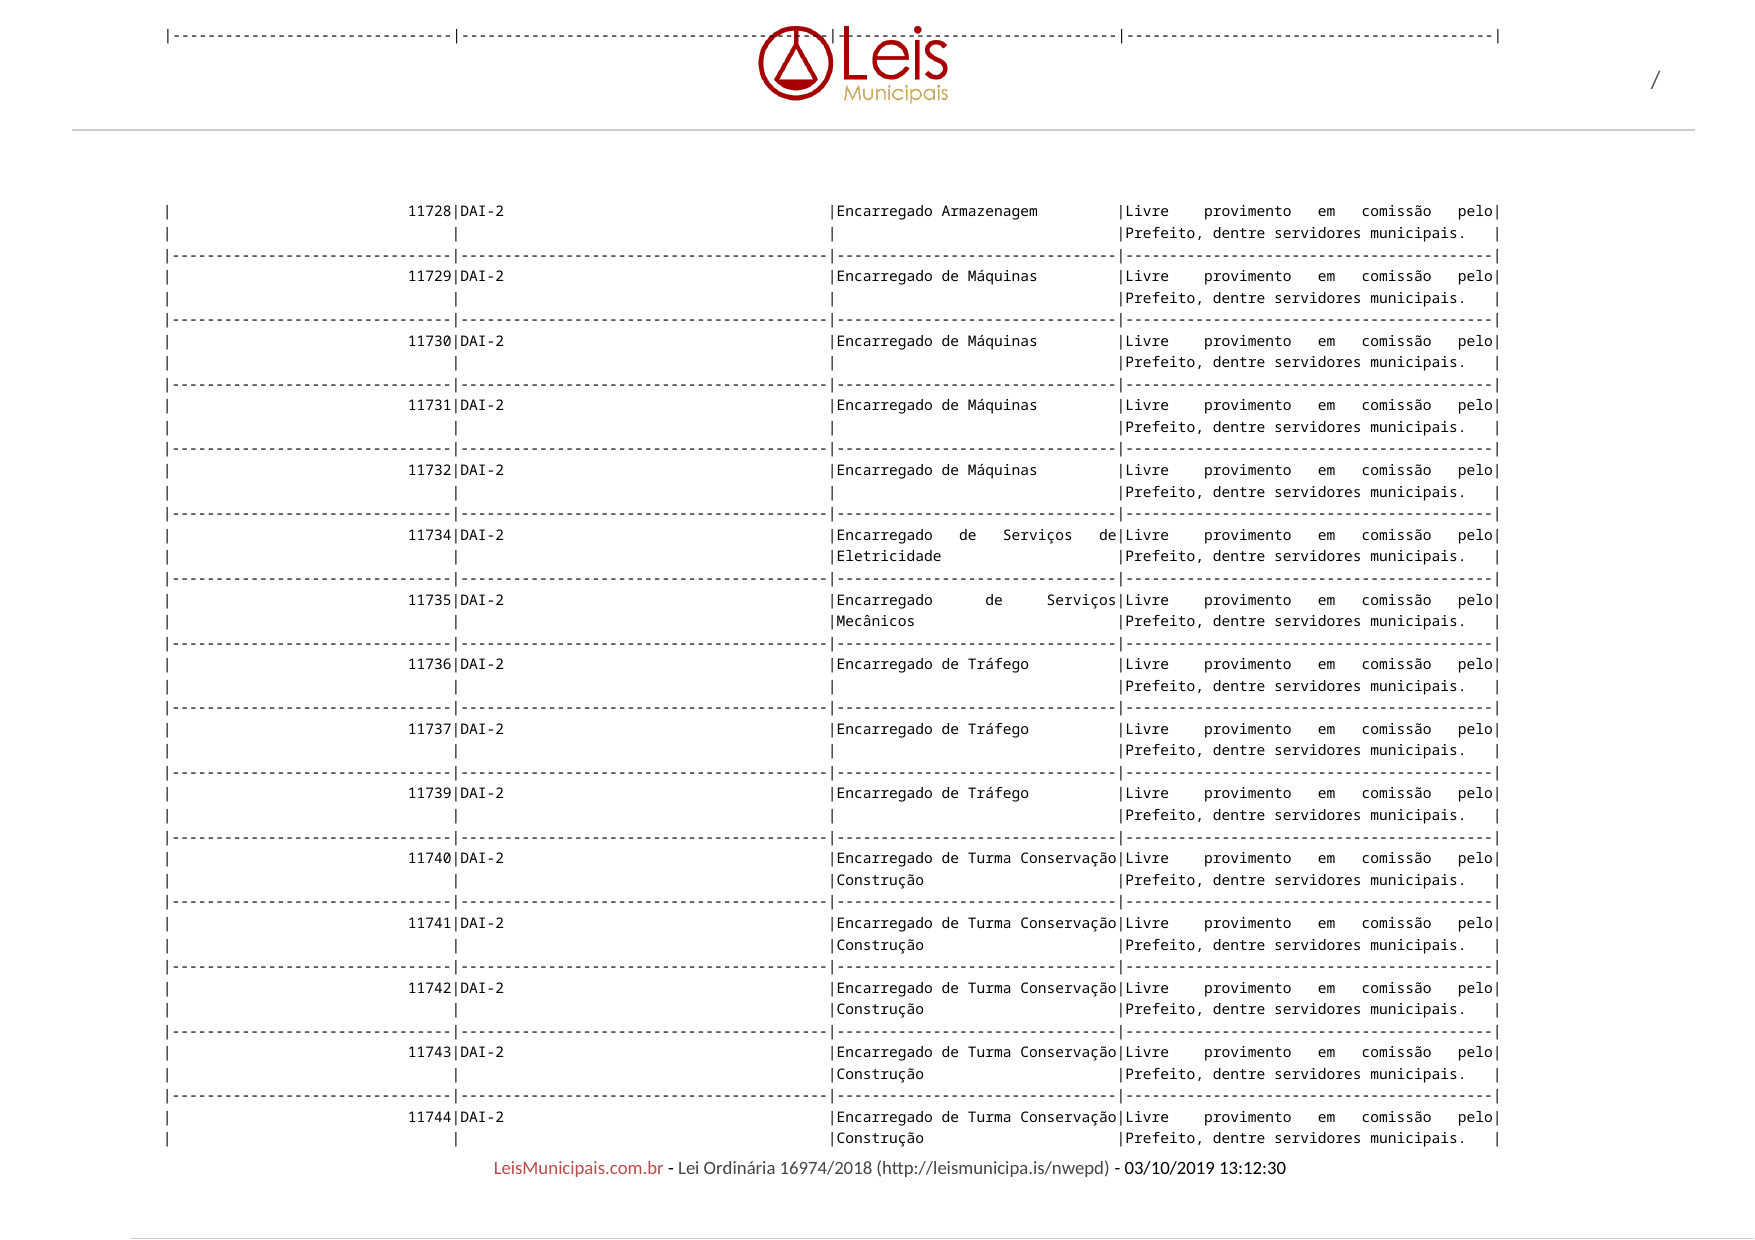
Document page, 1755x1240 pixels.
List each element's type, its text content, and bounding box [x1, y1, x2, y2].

text | 11744|DAI-2 |Encarregado de Turma Conservação|Livre provimento em comissão pelo| [163, 1107, 1550, 1127]
text | 11743|DAI-2 |Encarregado de Turma Conservação|Livre provimento em comissão pelo| [163, 1042, 1550, 1062]
text | 11736|DAI-2 |Encarregado de Tráfego |Livre provimento em comissão pelo| [163, 654, 1550, 674]
text | | | |Prefeito, dentre servidores municipais. | [163, 417, 1550, 437]
text | | |Construção |Prefeito, dentre servidores municipais. | [163, 869, 1550, 889]
text | | | |Prefeito, dentre servidores municipais. | [163, 287, 1550, 307]
text | | |Eletricidade |Prefeito, dentre servidores municipais. | [163, 546, 1550, 566]
text | | |Construção |Prefeito, dentre servidores municipais. | [163, 934, 1550, 954]
text |--------------------------------|------------------------------------------|--------------------------------|------------------------------------------| [163, 1085, 1550, 1105]
text |--------------------------------|------------------------------------------|--------------------------------|------------------------------------------| [163, 438, 1550, 458]
text |--------------------------------|------------------------------------------|--------------------------------|------------------------------------------| [163, 762, 1550, 782]
text | 11731|DAI-2 |Encarregado de Máquinas |Livre provimento em comissão pelo| [163, 395, 1550, 415]
text | | |Mecânicos |Prefeito, dentre servidores municipais. | [163, 611, 1550, 631]
text | 11737|DAI-2 |Encarregado de Tráfego |Livre provimento em comissão pelo| [163, 719, 1550, 738]
text | | | |Prefeito, dentre servidores municipais. | [163, 805, 1550, 825]
text | 11742|DAI-2 |Encarregado de Turma Conservação|Livre provimento em comissão pelo| [163, 977, 1550, 997]
text | 11735|DAI-2 |Encarregado de Serviços|Livre provimento em comissão pelo| [163, 589, 1550, 609]
text |--------------------------------|------------------------------------------|--------------------------------|------------------------------------------| [163, 374, 1550, 393]
text |--------------------------------|------------------------------------------|--------------------------------|------------------------------------------| [163, 826, 1550, 846]
text | | | |Prefeito, dentre servidores municipais. | [163, 223, 1550, 243]
text |--------------------------------|------------------------------------------|--------------------------------|------------------------------------------| [163, 697, 1550, 717]
text |--------------------------------|------------------------------------------|--------------------------------|------------------------------------------| [163, 309, 1550, 329]
text | 11728|DAI-2 |Encarregado Armazenagem |Livre provimento em comissão pelo| [163, 201, 1550, 221]
text | | |Construção |Prefeito, dentre servidores municipais. | [163, 1064, 1550, 1083]
text | | | |Prefeito, dentre servidores municipais. | [163, 676, 1550, 695]
text | 11734|DAI-2 |Encarregado de Serviços de|Livre provimento em comissão pelo| [163, 524, 1550, 544]
text | 11740|DAI-2 |Encarregado de Turma Conservação|Livre provimento em comissão pelo| [163, 848, 1550, 868]
text | | | |Prefeito, dentre servidores municipais. | [163, 352, 1550, 372]
text |--------------------------------|------------------------------------------|--------------------------------|------------------------------------------| [163, 1021, 1550, 1040]
text |--------------------------------|------------------------------------------|--------------------------------|------------------------------------------| [163, 956, 1550, 976]
text | 11741|DAI-2 |Encarregado de Turma Conservação|Livre provimento em comissão pelo| [163, 913, 1550, 933]
text |--------------------------------|------------------------------------------|--------------------------------|------------------------------------------| [163, 632, 1550, 652]
text |--------------------------------|------------------------------------------|--------------------------------|------------------------------------------| [163, 891, 1550, 911]
text | 11732|DAI-2 |Encarregado de Máquinas |Livre provimento em comissão pelo| [163, 460, 1550, 480]
text | | | |Prefeito, dentre servidores municipais. | [163, 481, 1550, 501]
text | | |Construção |Prefeito, dentre servidores municipais. | [163, 1128, 1550, 1148]
text | | | |Prefeito, dentre servidores municipais. | [163, 740, 1550, 760]
text |--------------------------------|------------------------------------------|--------------------------------|------------------------------------------| [163, 568, 1550, 588]
text | 11729|DAI-2 |Encarregado de Máquinas |Livre provimento em comissão pelo| [163, 266, 1550, 286]
text |--------------------------------|------------------------------------------|--------------------------------|------------------------------------------| [163, 503, 1550, 523]
text | 11730|DAI-2 |Encarregado de Máquinas |Livre provimento em comissão pelo| [163, 331, 1550, 350]
text | 11739|DAI-2 |Encarregado de Tráfego |Livre provimento em comissão pelo| [163, 783, 1550, 803]
text |--------------------------------|------------------------------------------|--------------------------------|------------------------------------------| [163, 244, 1550, 264]
text | | |Construção |Prefeito, dentre servidores municipais. | [163, 999, 1550, 1019]
